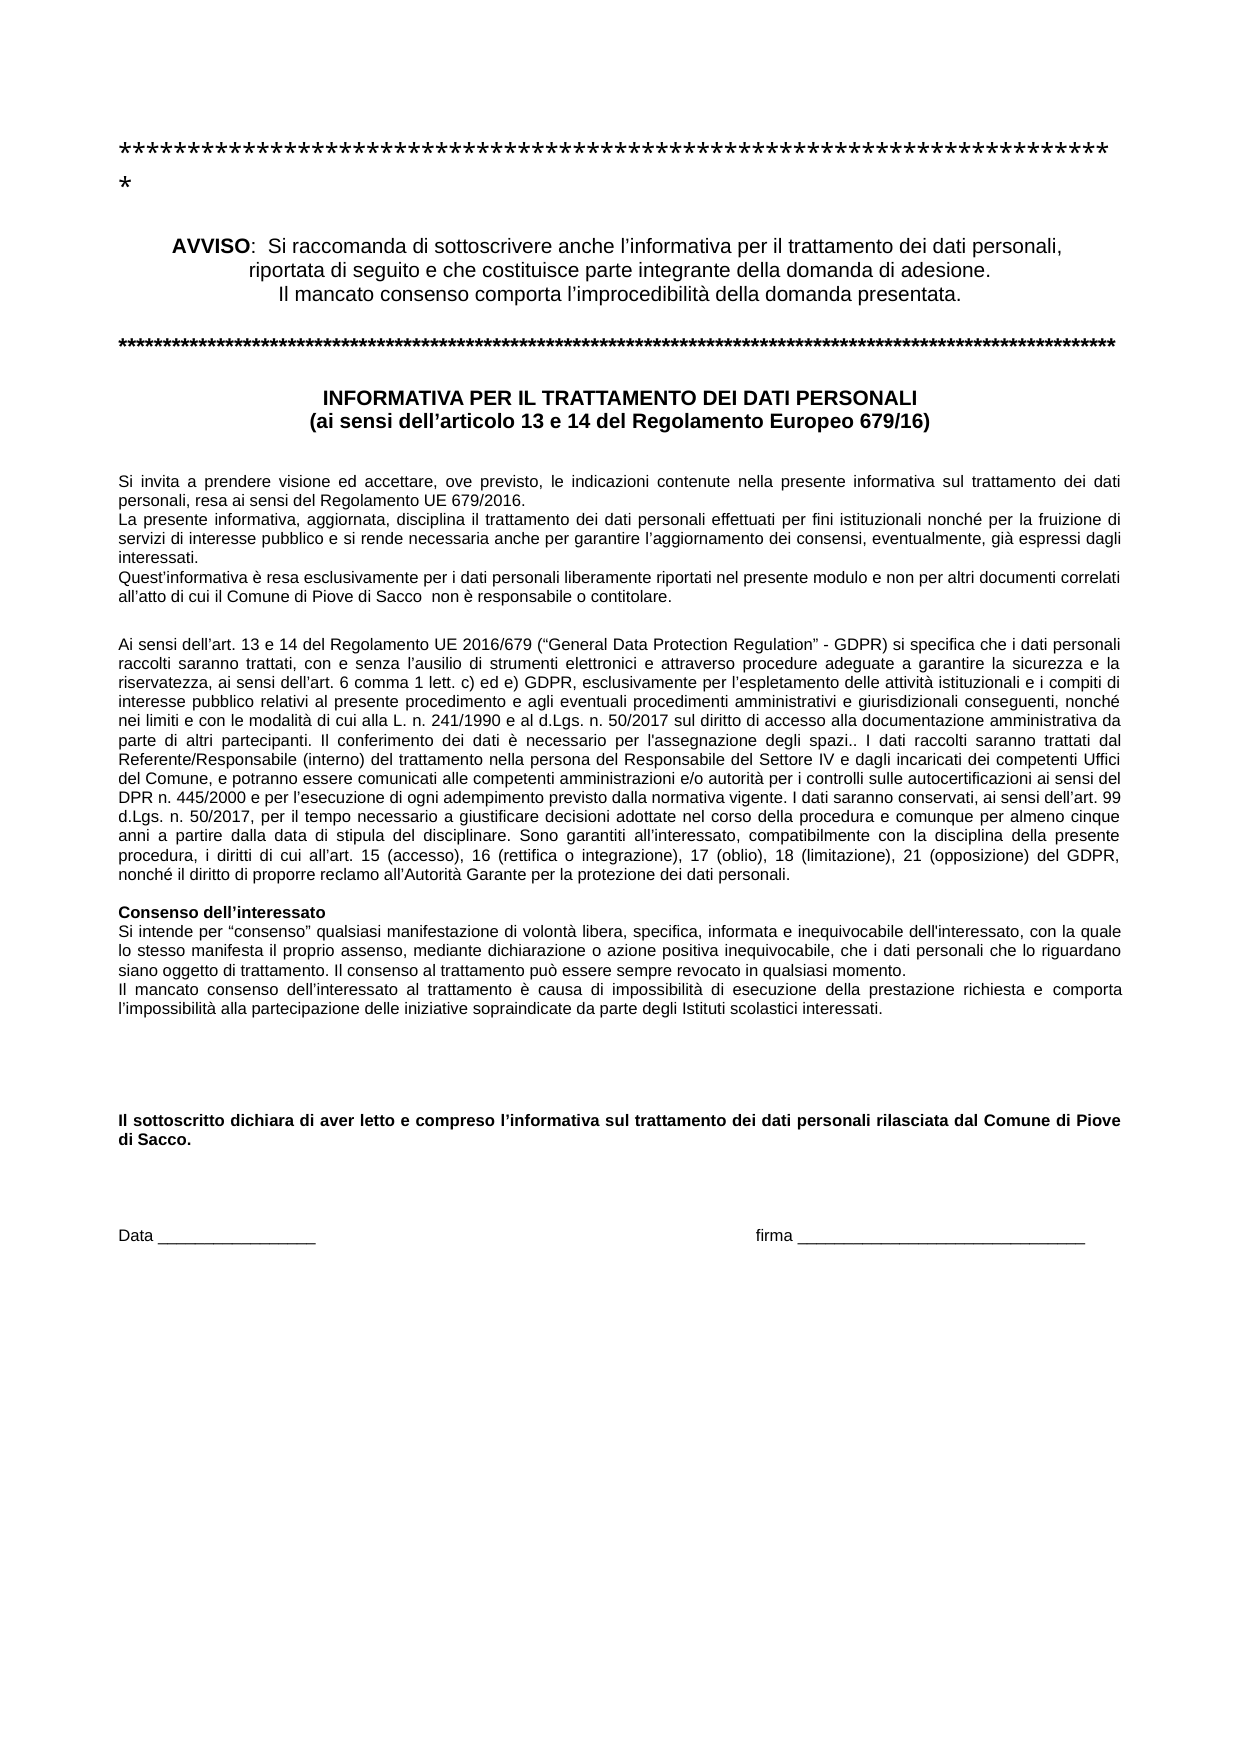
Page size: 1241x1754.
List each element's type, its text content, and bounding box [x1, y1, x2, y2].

text Il sottoscritto dichiara di aver letto e compreso l’informativa sul trattamento dei dati personali rilasciata dal Comune di Piove di Sacco. [118, 1111, 1122, 1149]
text Quest’informativa è resa esclusivamente per i dati personali liberamente riportati nel presente modulo e non per altri documenti correlati all’atto di cui il Comune di Piove di Sacco non è responsabile o contitolare. [118, 567, 1122, 606]
text Data _________________ firma _______________________________ [118, 1226, 1122, 1245]
text Il mancato consenso dell’interessato al trattamento è causa di impossibilità di esecuzione della prestazione richiesta e comporta l’impossibilità alla partecipazione delle iniziative sopraindicate da parte degli Istituti scolastici interessati. [118, 979, 1122, 1018]
text La presente informativa, aggiornata, disciplina il trattamento dei dati personali effettuati per fini istituzionali nonché per la fruizione di servizi di interesse pubblico e si rende necessaria anche per garantire l’aggiornamento dei consensi, eventualmente, già espressi dagli interessati. [118, 510, 1122, 567]
text Ai sensi dell’art. 13 e 14 del Regolamento UE 2016/679 (“General Data Protection Regulation” - GDPR) si specifica che i dati personali raccolti saranno trattati, con e senza l’ausilio di strumenti elettronici e attraverso procedure adeguate a garantire la sicurezza e la riservatezza, ai sensi dell’art. 6 comma 1 lett. c) ed e) GDPR, esclusivamente per l’espletamento delle attività istituzionali e i compiti di interesse pubblico relativi al presente procedimento e agli eventuali procedimenti amministrativi e giurisdizionali conseguenti, nonché nei limiti e con le modalità di cui alla L. n. 241/1990 e al d.Lgs. n. 50/2017 sul diritto di accesso alla documentazione amministrativa da parte di altri partecipanti. Il conferimento dei dati è necessario per l'assegnazione degli spazi.. I dati raccolti saranno trattati dal Referente/Responsabile (interno) del trattamento nella persona del Responsabile del Settore IV e dagli incaricati dei competenti Uffici del Comune, e potranno essere comunicati alle competenti amministrazioni e/o autorità per i controlli sulle autocertificazioni ai sensi del DPR n. 445/2000 e per l’esecuzione di ogni adempimento previsto dalla normativa vigente. I dati saranno conservati, ai sensi dell’art. 99 d.Lgs. n. 50/2017, per il tempo necessario a giustificare decisioni adottate nel corso della procedura e comunque per almeno cinque anni a partire dalla data di stipula del disciplinare. Sono garantiti all’interessato, compatibilmente con la disciplina della presente procedura, i diritti di cui all’art. 15 (accesso), 16 (rettifica o integrazione), 17 (oblio), 18 (limitazione), 21 (opposizione) del GDPR, nonché il diritto di proporre reclamo all’Autorità Garante per la protezione dei dati personali. [118, 634, 1122, 884]
text Consenso dell’interessato [118, 903, 1122, 922]
text Si invita a prendere visione ed accettare, ove previsto, le indicazioni contenute nella presente informativa sul trattamento dei dati personali, resa ai sensi del Regolamento UE 679/2016. [118, 472, 1122, 510]
text INFORMATIVA PER IL TRATTAMENTO DEI DATI PERSONALI [118, 385, 1122, 409]
text Il mancato consenso comporta l’improcedibilità della domanda presentata. [118, 282, 1122, 306]
text riportata di seguito e che costituisce parte integrante della domanda di adesione. [118, 258, 1122, 282]
text ************************************************************************* [118, 135, 1122, 203]
text Si intende per “consenso” qualsiasi manifestazione di volontà libera, specifica, informata e inequivocabile dell'interessato, con la quale lo stesso manifesta il proprio assenso, mediante dichiarazione o azione positiva inequivocabile, che i dati personali che lo riguardano siano oggetto di trattamento. Il consenso al trattamento può essere sempre revocato in qualsiasi momento. [118, 922, 1122, 979]
text (ai sensi dell’articolo 13 e 14 del Regolamento Europeo 679/16) [118, 409, 1122, 433]
text **************************************************************************************************************** [118, 333, 1122, 359]
text AVVISO: Si raccomanda di sottoscrivere anche l’informativa per il trattamento dei dati personali, [118, 234, 1122, 258]
